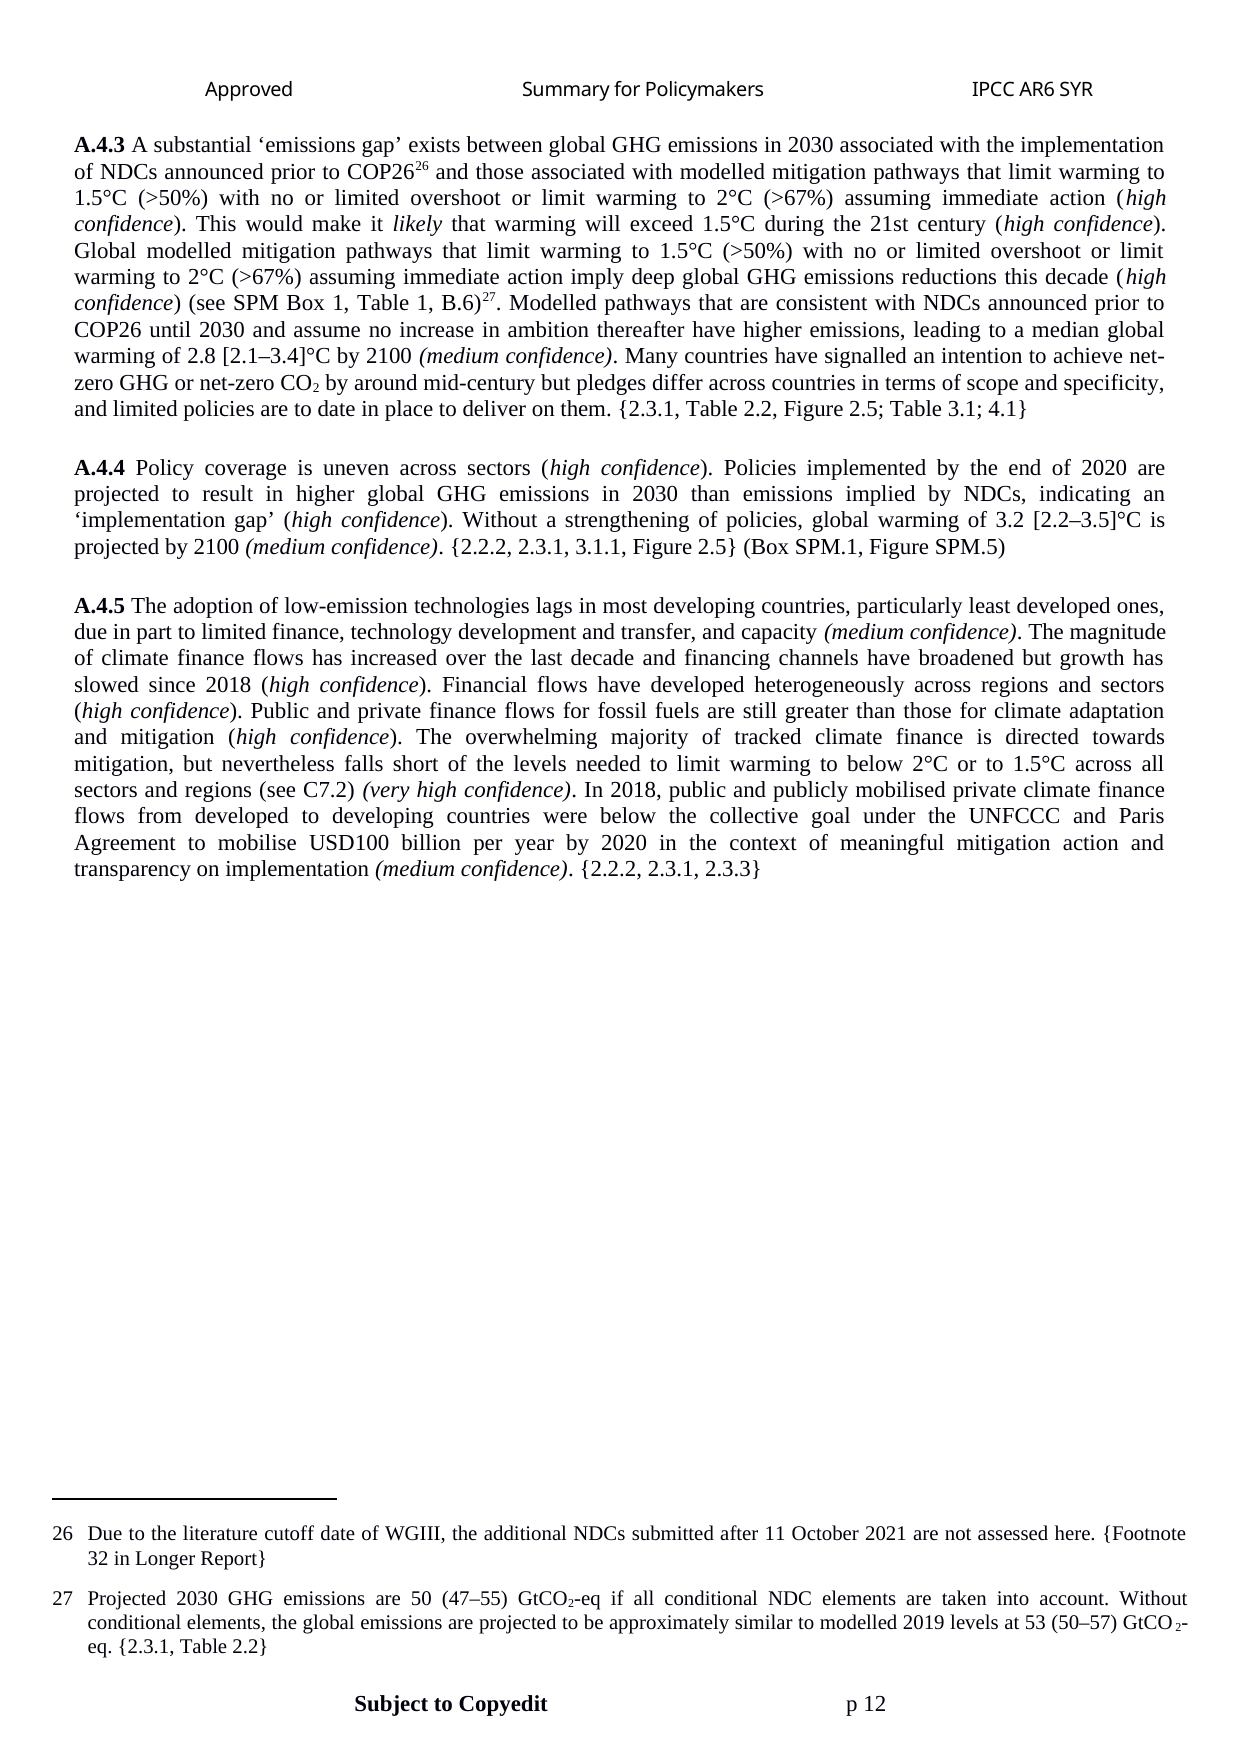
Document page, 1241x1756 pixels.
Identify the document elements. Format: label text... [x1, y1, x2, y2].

text A.4.4 Policy coverage is uneven across sectors (high confidence). Policies implemented by the end of 2020 are projected to result in higher global GHG emissions in 2030 than emissions implied by NDCs, indicating an ‘implementation gap’ (high confidence). Without a strengthening of policies, global warming of 3.2 [2.2–3.5]°C is projected by 2100 (medium confidence). {2.2.2, 2.3.1, 3.1.1, Figure 2.5} (Box SPM.1, Figure SPM.5) [74, 454, 1166, 559]
text A.4.3 A substantial ‘emissions gap’ exists between global GHG emissions in 2030 associated with the implementation of NDCs announced prior to COP26 and those associated with modelled mitigation pathways that limit warming to 1.5°C (>50%) with no or limited overshoot or limit warming to 2°C (>67%) assuming immediate action (high confidence). This would make it likely that warming will exceed 1.5°C during the 21st century (high confidence). Global modelled mitigation pathways that limit warming to 1.5°C (>50%) with no or limited overshoot or limit warming to 2°C (>67%) assuming immediate action imply deep global GHG emissions reductions this decade (high confidence) (see SPM Box 1, Table 1, B.6). Modelled pathways that are consistent with NDCs announced prior to COP26 until 2030 and assume no increase in ambition thereafter have higher emissions, leading to a median global warming of 2.8 [2.1–3.4]°C by 2100 (medium confidence). Many countries have signalled an intention to achieve net-zero GHG or net-zero CO2 by around mid-century but pledges differ across countries in terms of scope and specificity, and limited policies are to date in place to deliver on them. {2.3.1, Table 2.2, Figure 2.5; Table 3.1; 4.1} [74, 131, 1166, 421]
text A.4.5 The adoption of low-emission technologies lags in most developing countries, particularly least developed ones, due in part to limited finance, technology development and transfer, and capacity (medium confidence). The magnitude of climate finance flows has increased over the last decade and financing channels have broadened but growth has slowed since 2018 (high confidence). Financial flows have developed heterogeneously across regions and sectors (high confidence). Public and private finance flows for fossil fuels are still greater than those for climate adaptation and mitigation (high confidence). The overwhelming majority of tracked climate finance is directed towards mitigation, but nevertheless falls short of the levels needed to limit warming to below 2°C or to 1.5°C across all sectors and regions (see C7.2) (very high confidence). In 2018, public and publicly mobilised private climate finance flows from developed to developing countries were below the collective goal under the UNFCCC and Paris Agreement to mobilise USD100 billion per year by 2020 in the context of meaningful mitigation action and transparency on implementation (medium confidence). {2.2.2, 2.3.1, 2.3.3} [74, 592, 1166, 882]
text Projected 2030 GHG emissions are 50 (47–55) GtCO2-eq if all conditional NDC elements are taken into account. Without conditional elements, the global emissions are projected to be approximately similar to modelled 2019 levels at 53 (50–57) GtCO2-eq. {2.3.1, Table 2.2} [52, 1586, 1188, 1658]
text Due to the literature cutoff date of WGIII, the additional NDCs submitted after 11 October 2021 are not assessed here. {Footnote 32 in Longer Report} [52, 1521, 1188, 1569]
